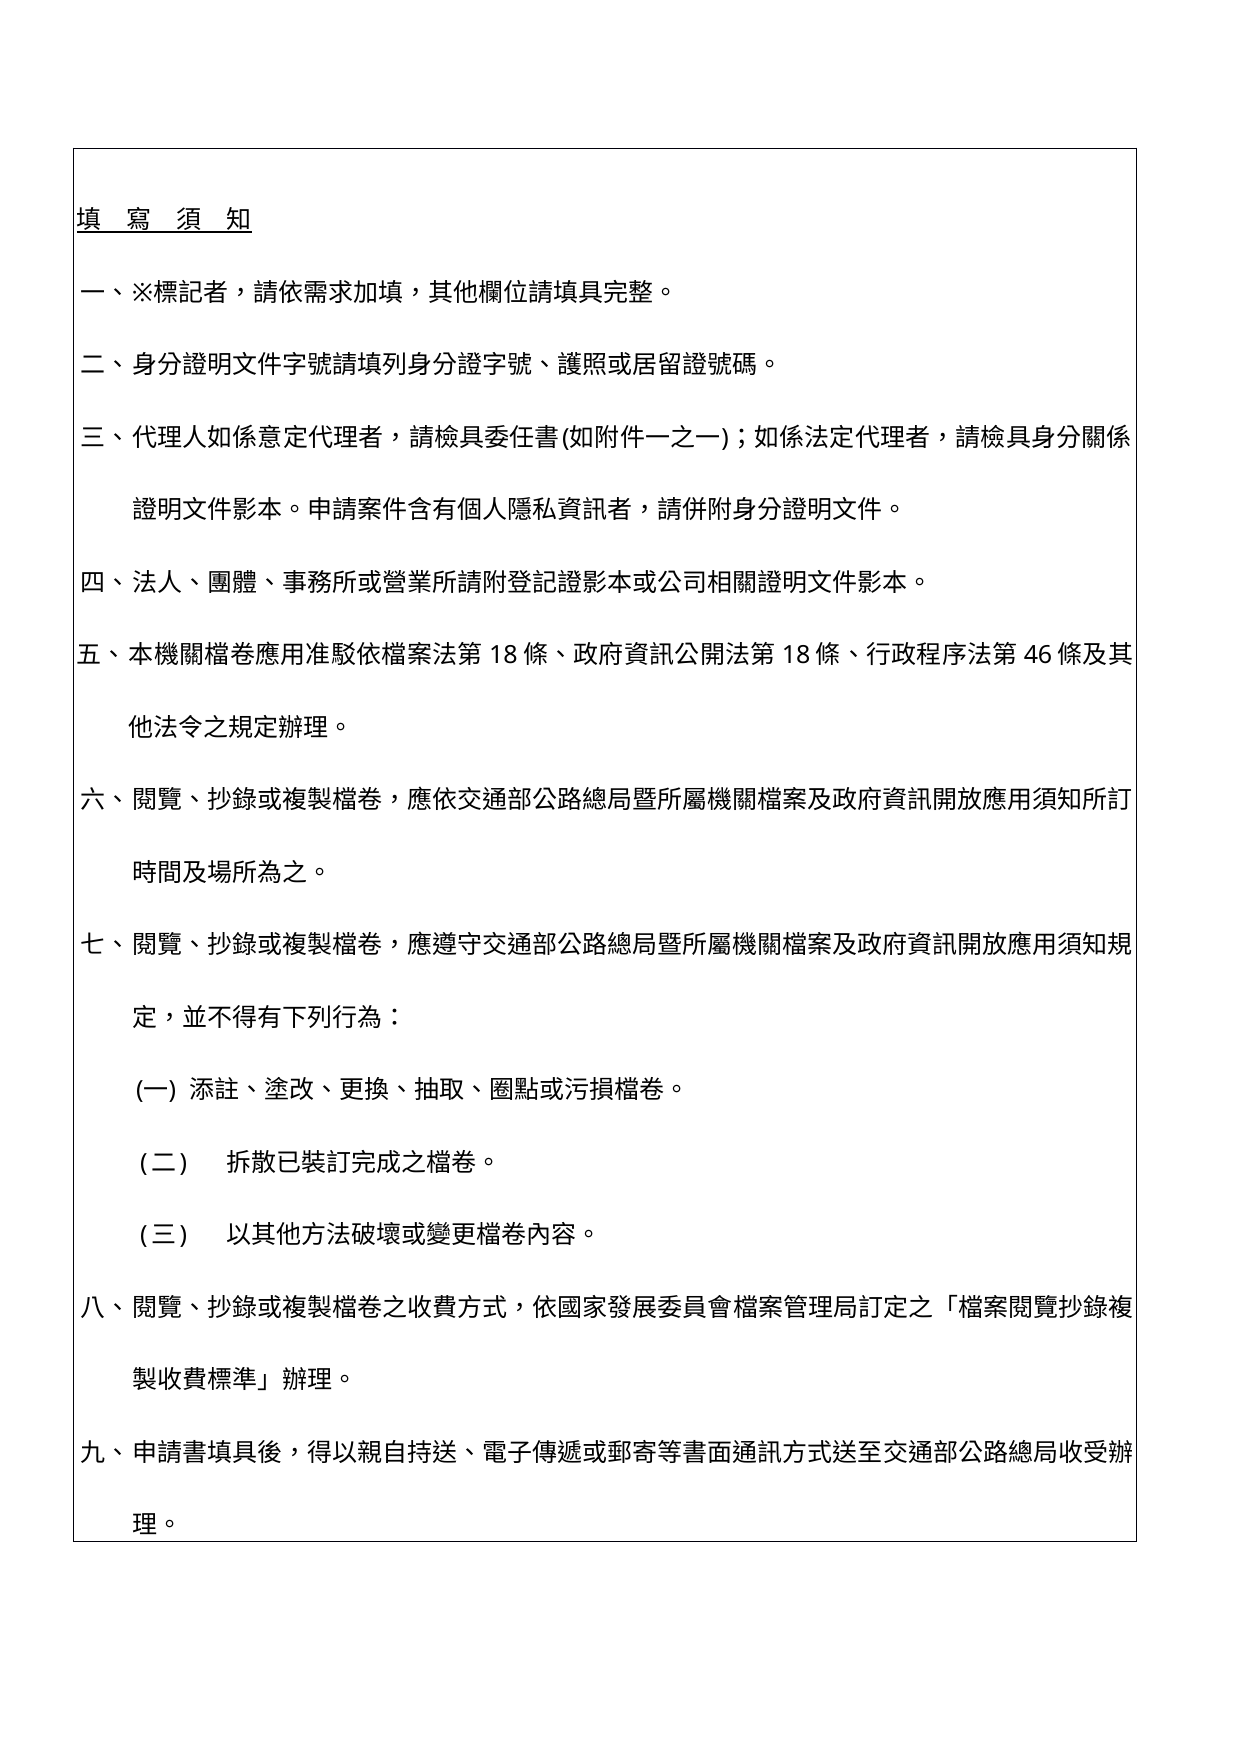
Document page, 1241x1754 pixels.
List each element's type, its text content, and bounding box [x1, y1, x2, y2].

table_header 填 寫 須 知 ※標記者，請依需求加填，其他欄位請填具完整。 身分證明文件字號請填列身分證字號、護照或居留證號碼。 代理人如係意定代理者，請檢具委任書(如附件一之一)；如係法定代理者，請檢具身分關係證明文件影本。申請案件含有個人隱私資訊者，請併附身分證明文件。 法人、團體、事務所或營業所請附登記證影本或公司相關證明文件影本。 本機關檔卷應用准駁依檔案法第18條、政府資訊公開法第18條、行政程序法第46條及其他法令之規定辦理。 閱覽、抄錄或複製檔卷，應依交通部公路總局暨所屬機關檔案及政府資訊開放應用須知所訂時間及場所為之。 閱覽、抄錄或複製檔卷，應遵守交通部公路總局暨所屬機關檔案及政府資訊開放應用須知規定，並不得有下列行為： 添註、塗改、更換、抽取、圈點或污損檔卷。 拆散已裝訂完成之檔卷。 以其他方法破壞或變更檔卷內容。 閱覽、抄錄或複製檔卷之收費方式，依國家發展委員會檔案管理局訂定之「檔案閱覽抄錄複製收費標準」辦理。 申請書填具後，得以親自持送、電子傳遞或郵寄等書面通訊方式送至交通部公路總局收受辦理。 應用檔卷而侵害第三人之著作權或隠私權等權益情形時，應由申請人(代理人)自負責任。 本機關地址： 270013 宜蘭縣蘇澳鎮中山路2段3號；電話：03-9962501。 [74, 149, 1136, 1541]
